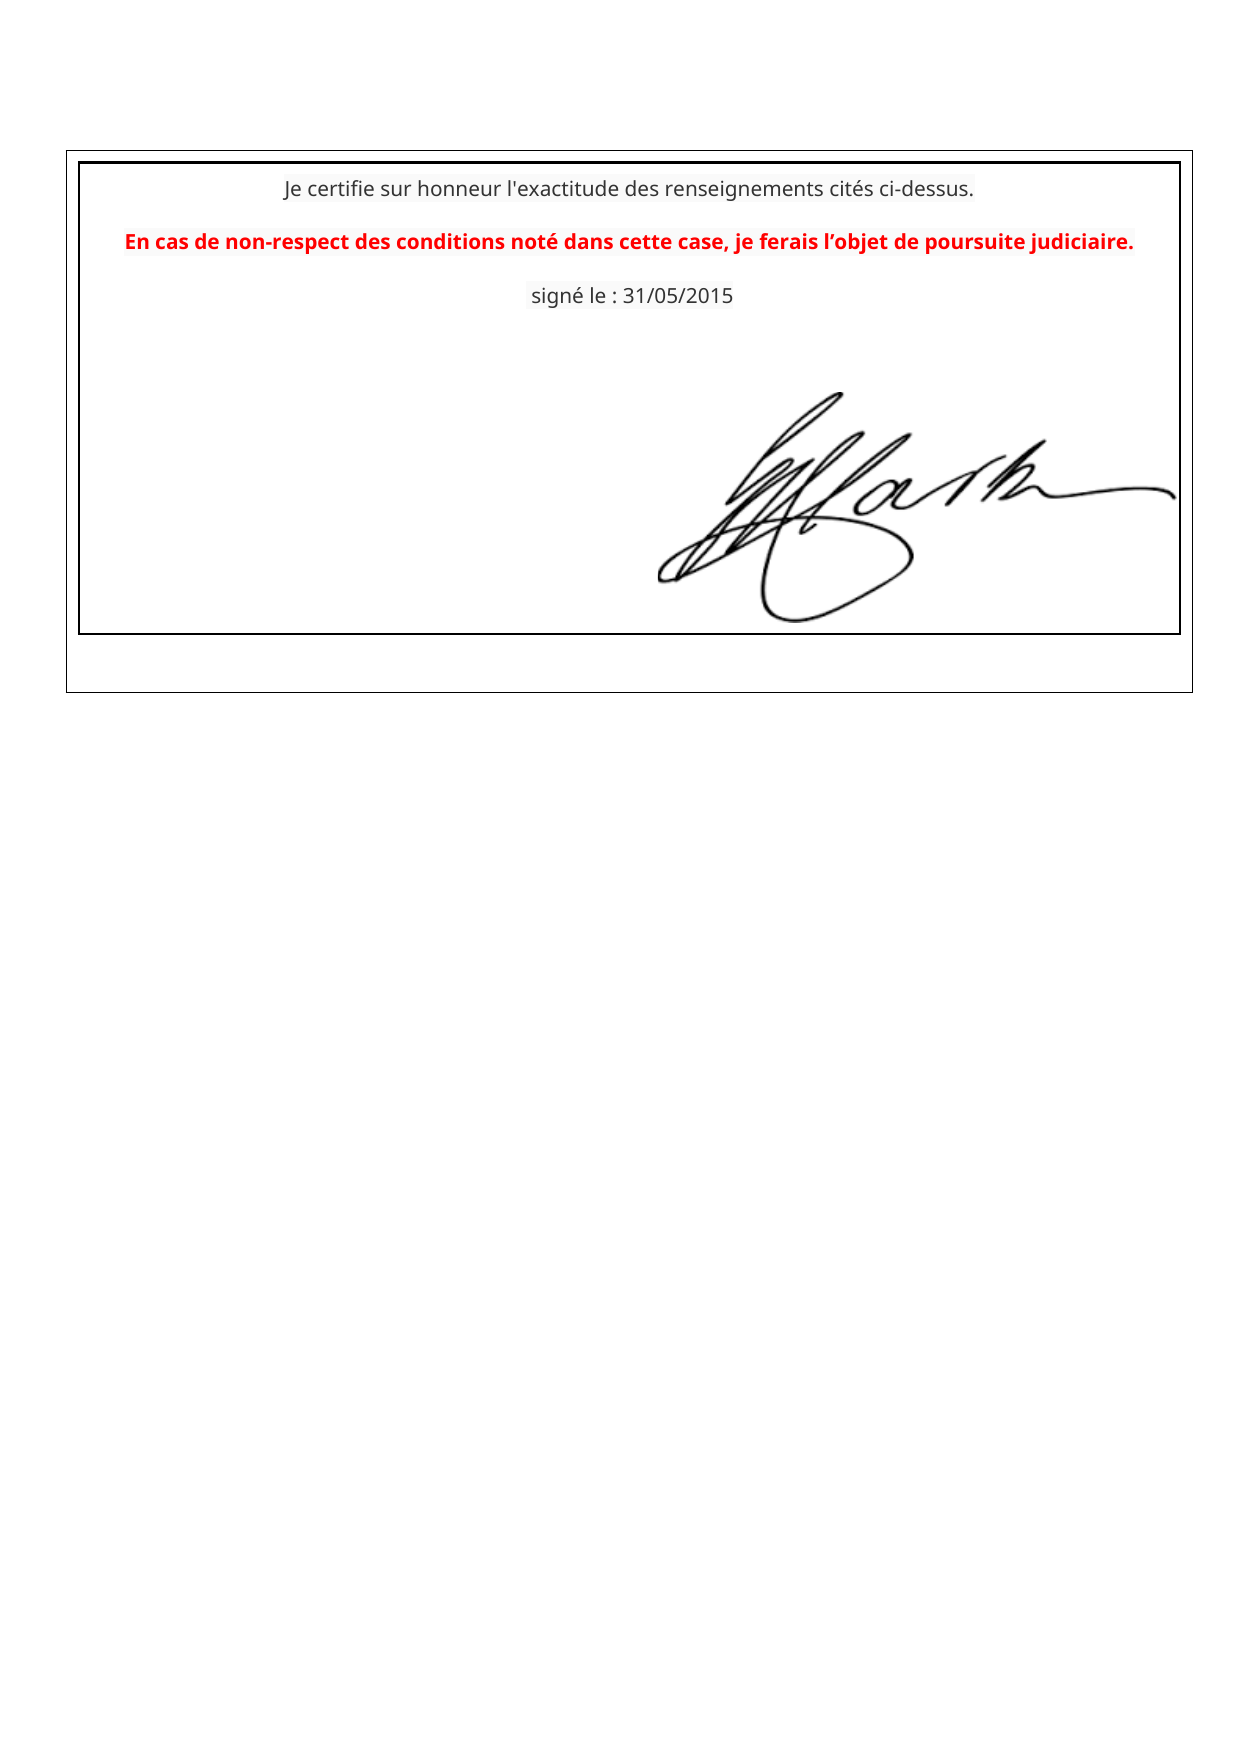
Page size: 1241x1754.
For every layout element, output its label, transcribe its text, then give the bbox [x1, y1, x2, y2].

table_header [67, 151, 1192, 622]
table_header [67, 623, 1192, 692]
picture [657, 392, 1177, 623]
table_header [80, 623, 1179, 633]
table_header Je certifie sur honneur l'exactitude des renseignements cités ci-dessus. En cas de non-respect des conditions noté dans cette case, je ferais l’objet de poursuite judiciaire. signé le : 31/05/2015 [80, 164, 1179, 622]
